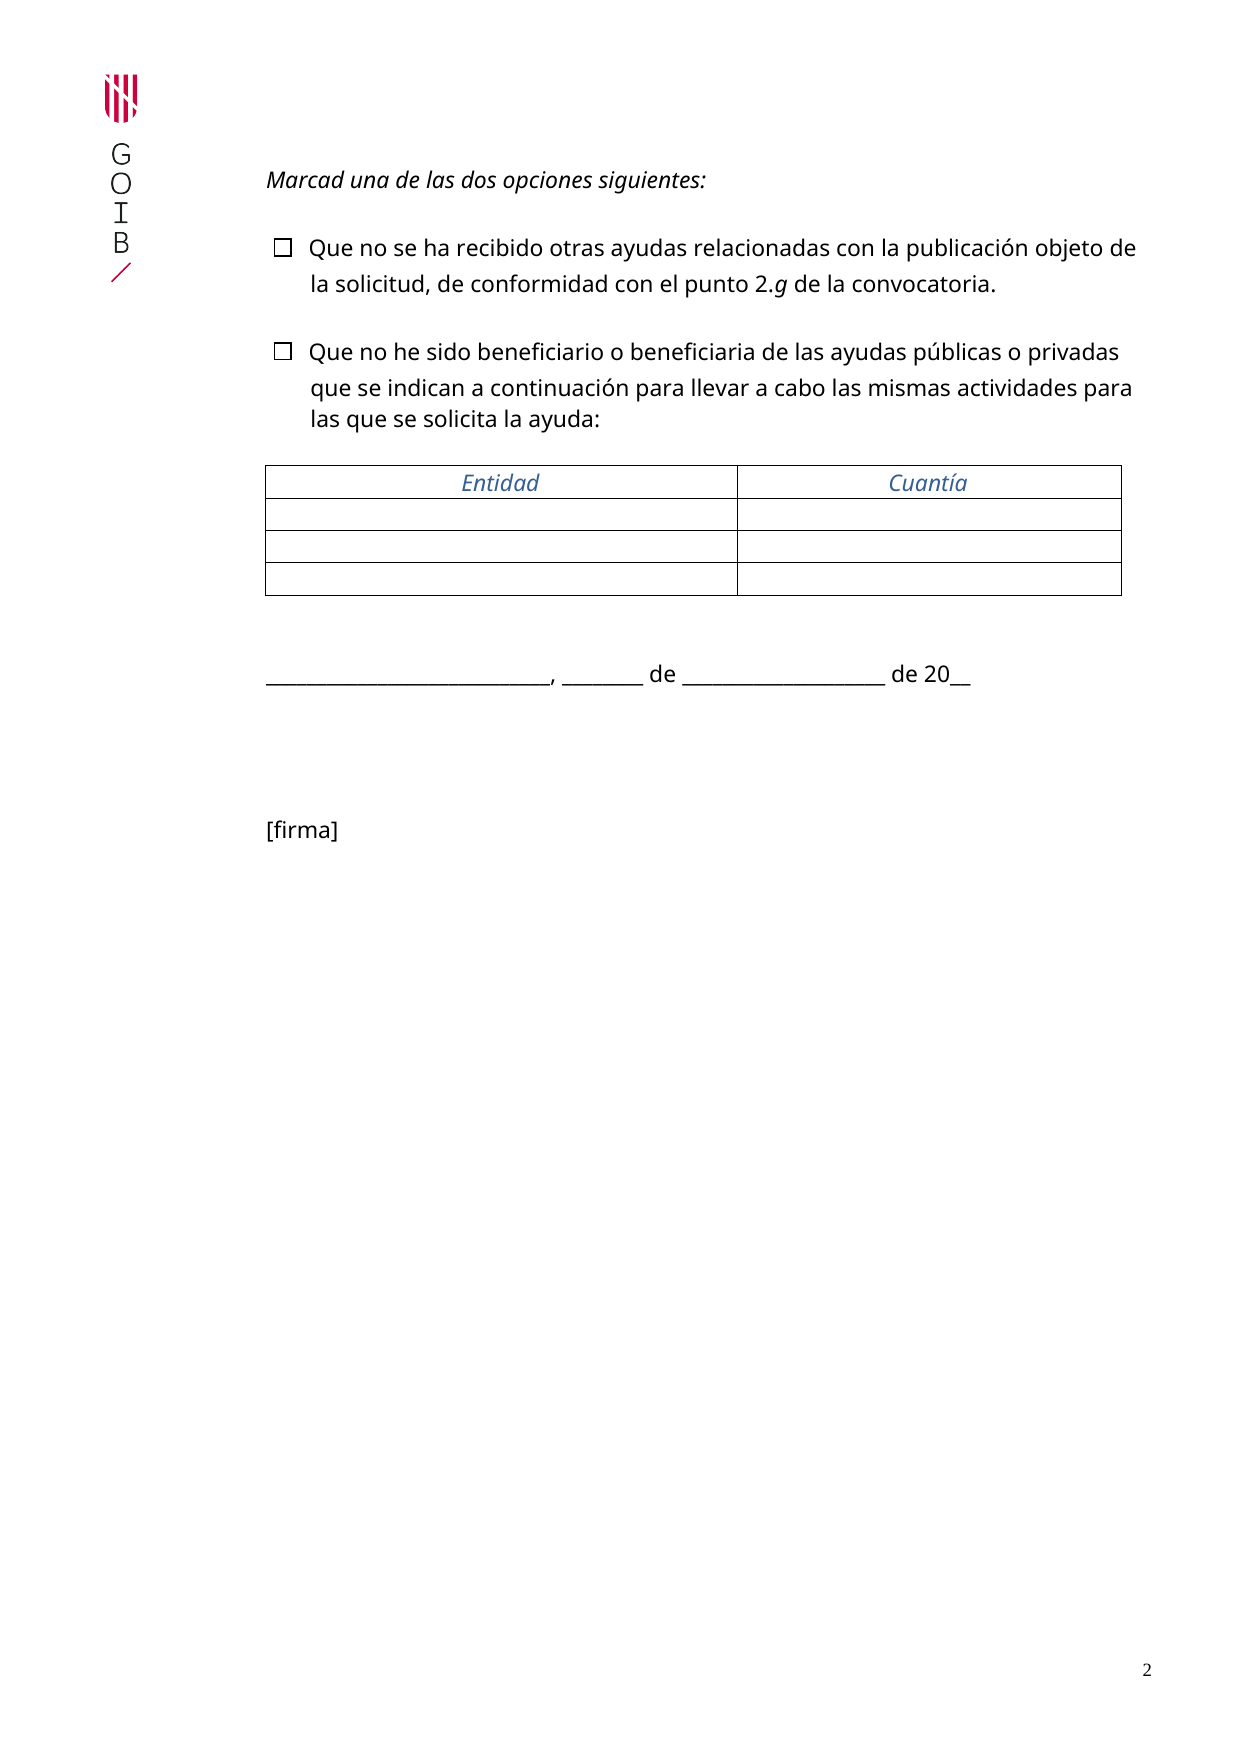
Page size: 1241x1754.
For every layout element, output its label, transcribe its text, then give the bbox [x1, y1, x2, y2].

table_cell [266, 563, 737, 594]
text ____________________________, ________ de ____________________ de 20__ [266, 658, 1152, 689]
table_header Entidad [266, 466, 737, 498]
table_cell [266, 499, 737, 530]
text Que no se ha recibido otras ayudas relacionadas con la publicación objeto de la solicitud, de conformidad con el punto 2.g de la convocatoria. [273, 227, 1152, 299]
table_header Cuantía [738, 466, 1121, 498]
table_cell [738, 531, 1121, 562]
table_cell [266, 531, 737, 562]
text Que no he sido beneficiario o beneficiaria de las ayudas públicas o privadas que se indican a continuación para llevar a cabo las mismas actividades para las que se solicita la ayuda: [273, 330, 1152, 434]
table_cell [738, 499, 1121, 530]
table_cell [738, 563, 1121, 594]
text Marcad una de las dos opciones siguientes: [266, 164, 1152, 195]
picture [76, 51, 166, 313]
text [firma] [266, 814, 1152, 846]
